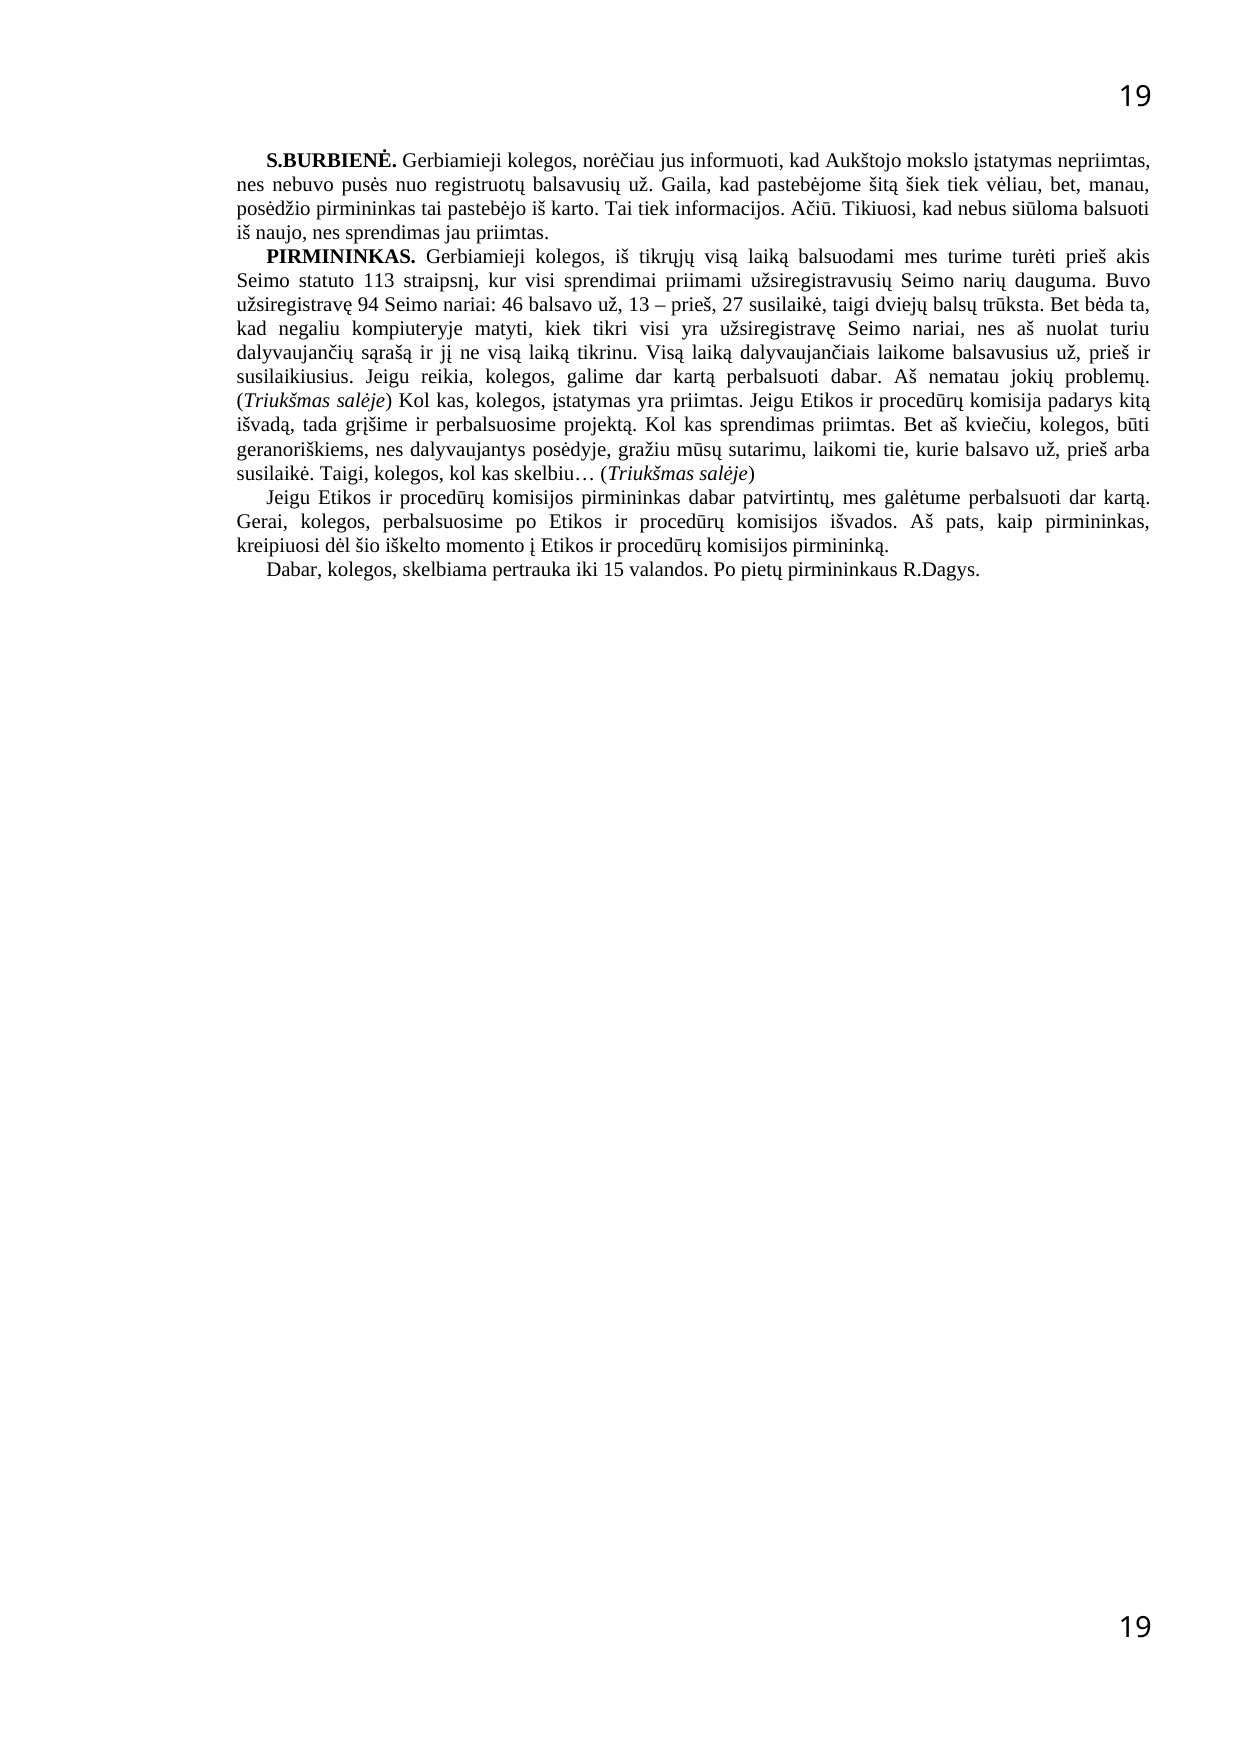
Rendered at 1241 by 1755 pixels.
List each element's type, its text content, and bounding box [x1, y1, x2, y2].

text Jeigu Etikos ir procedūrų komisijos pirmininkas dabar patvirtintų, mes galėtume perbalsuoti dar kartą. Gerai, kolegos, perbalsuosime po Etikos ir procedūrų komisijos išvados. Aš pats, kaip pirmininkas, kreipiuosi dėl šio iškelto momento į Etikos ir procedūrų komisijos pirmininką. [236, 484, 1152, 557]
text S.BURBIENĖ. Gerbiamieji kolegos, norėčiau jus informuoti, kad Aukštojo mokslo įstatymas nepriimtas, nes nebuvo pusės nuo registruotų balsavusių už. Gaila, kad pastebėjome šitą šiek tiek vėliau, bet, manau, posėdžio pirmininkas tai pastebėjo iš karto. Tai tiek informacijos. Ačiū. Tikiuosi, kad nebus siūloma balsuoti iš naujo, nes sprendimas jau priimtas. [236, 148, 1152, 244]
text PIRMININKAS. Gerbiamieji kolegos, iš tikrųjų visą laiką balsuodami mes turime turėti prieš akis Seimo statuto 113 straipsnį, kur visi sprendimai priimami užsiregistravusių Seimo narių dauguma. Buvo užsiregistravę 94 Seimo nariai: 46 balsavo už, 13 – prieš, 27 susilaikė, taigi dviejų balsų trūksta. Bet bėda ta, kad negaliu kompiuteryje matyti, kiek tikri visi yra užsiregistravę Seimo nariai, nes aš nuolat turiu dalyvaujančių sąrašą ir jį ne visą laiką tikrinu. Visą laiką dalyvaujančiais laikome balsavusius už, prieš ir susilaikiusius. Jeigu reikia, kolegos, galime dar kartą perbalsuoti dabar. Aš nematau jokių problemų. (Triukšmas salėje) Kol kas, kolegos, įstatymas yra priimtas. Jeigu Etikos ir procedūrų komisija padarys kitą išvadą, tada grįšime ir perbalsuosime projektą. Kol kas sprendimas priimtas. Bet aš kviečiu, kolegos, būti geranoriškiems, nes dalyvaujantys posėdyje, gražiu mūsų sutarimu, laikomi tie, kurie balsavo už, prieš arba susilaikė. Taigi, kolegos, kol kas skelbiu… (Triukšmas salėje) [236, 244, 1152, 484]
text Dabar, kolegos, skelbiama pertrauka iki 15 valandos. Po pietų pirmininkaus R.Dagys. [236, 557, 1152, 581]
